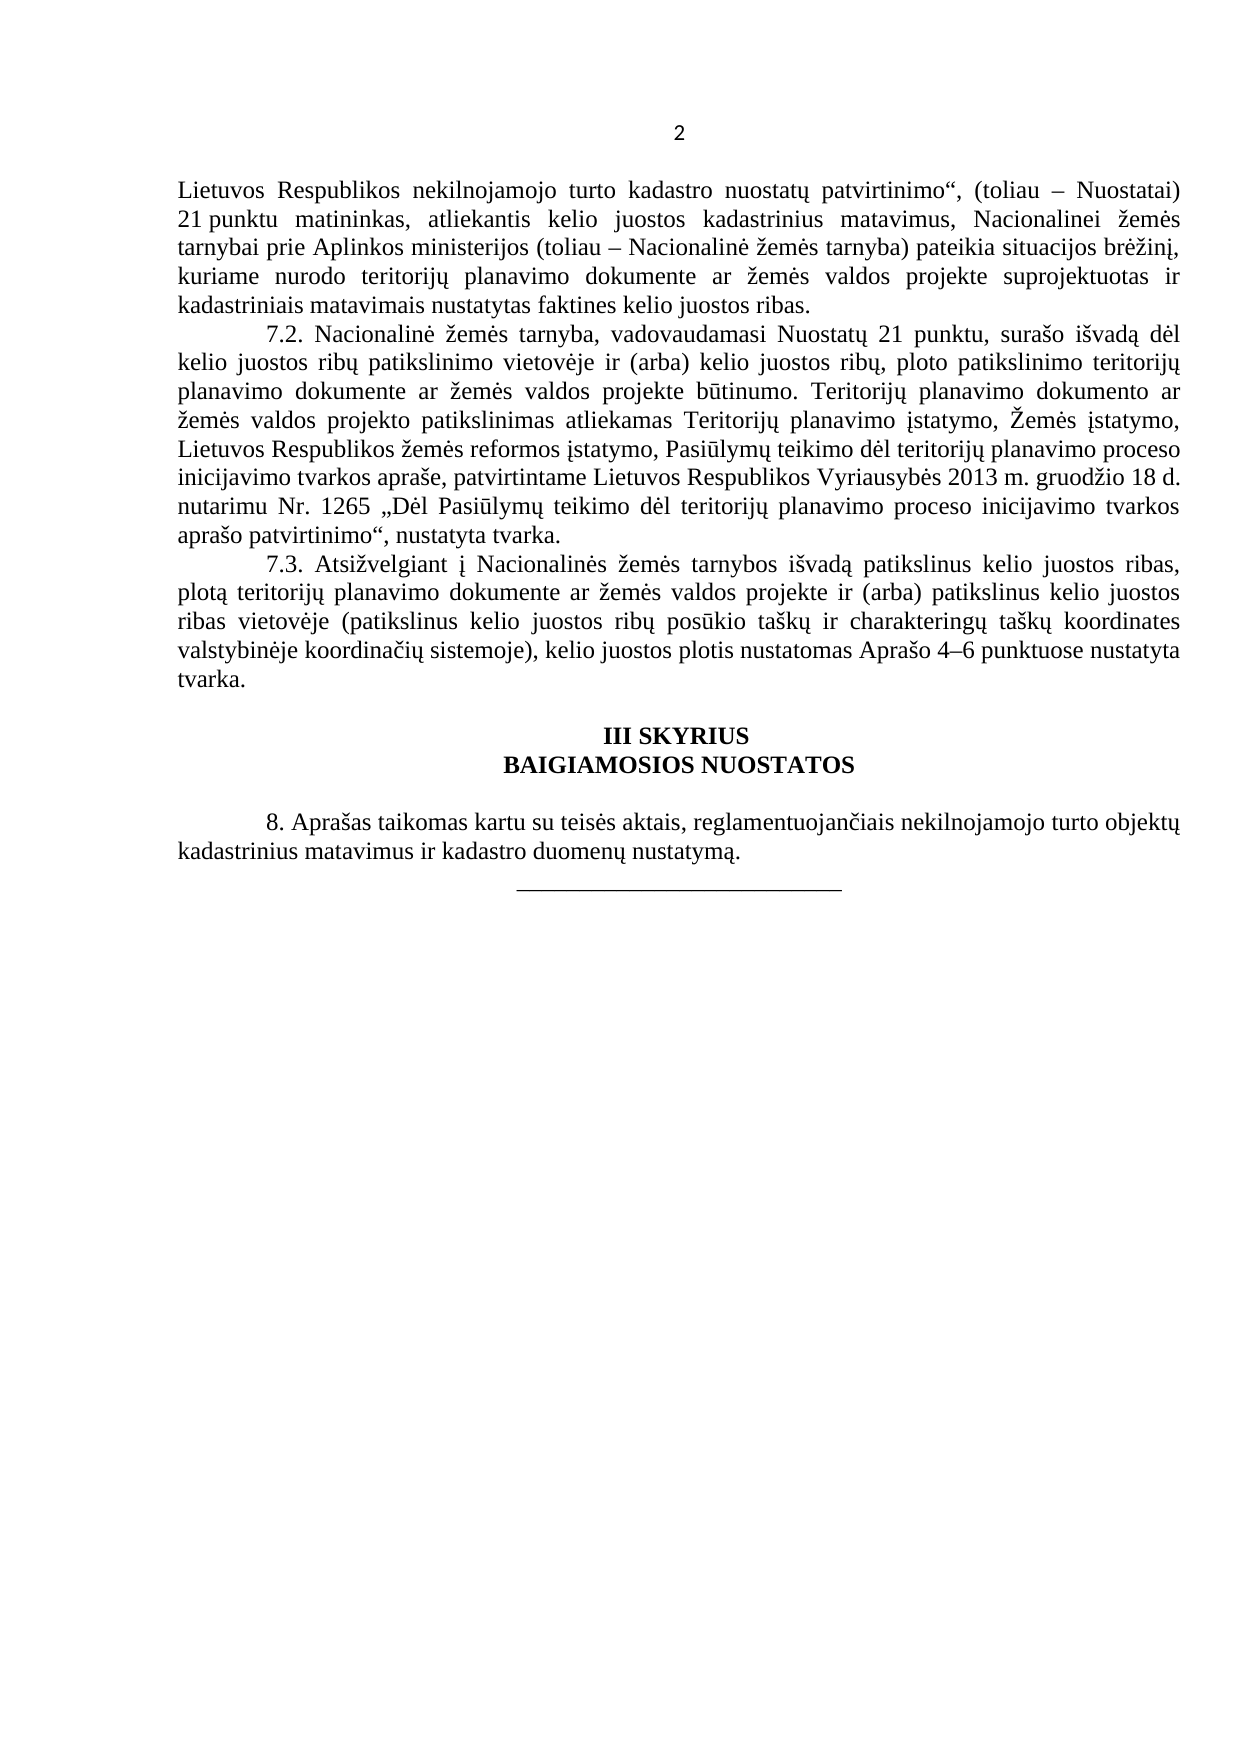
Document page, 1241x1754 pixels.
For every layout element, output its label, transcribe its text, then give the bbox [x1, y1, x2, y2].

text Lietuvos Respublikos nekilnojamojo turto kadastro nuostatų patvirtinimo“, (toliau – Nuostatai) 21 punktu matininkas, atliekantis kelio juostos kadastrinius matavimus, Nacionalinei žemės tarnybai prie Aplinkos ministerijos (toliau – Nacionalinė žemės tarnyba) pateikia situacijos brėžinį, kuriame nurodo teritorijų planavimo dokumente ar žemės valdos projekte suprojektuotas ir kadastriniais matavimais nustatytas faktines kelio juostos ribas. [177, 175, 1181, 319]
text 7.3. Atsižvelgiant į Nacionalinės žemės tarnybos išvadą patikslinus kelio juostos ribas, plotą teritorijų planavimo dokumente ar žemės valdos projekte ir (arba) patikslinus kelio juostos ribas vietovėje (patikslinus kelio juostos ribų posūkio taškų ir charakteringų taškų koordinates valstybinėje koordinačių sistemoje), kelio juostos plotis nustatomas Aprašo 4–6 punktuose nustatyta tvarka. [177, 549, 1181, 692]
text III SKYRIUS [177, 721, 1181, 750]
text __________________________ [177, 865, 1181, 894]
text 7.2. Nacionalinė žemės tarnyba, vadovaudamasi Nuostatų 21 punktu, surašo išvadą dėl kelio juostos ribų patikslinimo vietovėje ir (arba) kelio juostos ribų, ploto patikslinimo teritorijų planavimo dokumente ar žemės valdos projekte būtinumo. Teritorijų planavimo dokumento ar žemės valdos projekto patikslinimas atliekamas Teritorijų planavimo įstatymo, Žemės įstatymo, Lietuvos Respublikos žemės reformos įstatymo, Pasiūlymų teikimo dėl teritorijų planavimo proceso inicijavimo tvarkos apraše, patvirtintame Lietuvos Respublikos Vyriausybės 2013 m. gruodžio 18 d. nutarimu Nr. 1265 „Dėl Pasiūlymų teikimo dėl teritorijų planavimo proceso inicijavimo tvarkos aprašo patvirtinimo“, nustatyta tvarka. [177, 319, 1181, 549]
text BAIGIAMOSIOS NUOSTATOS [177, 750, 1181, 779]
text 8. Aprašas taikomas kartu su teisės aktais, reglamentuojančiais nekilnojamojo turto objektų kadastrinius matavimus ir kadastro duomenų nustatymą. [177, 807, 1181, 865]
